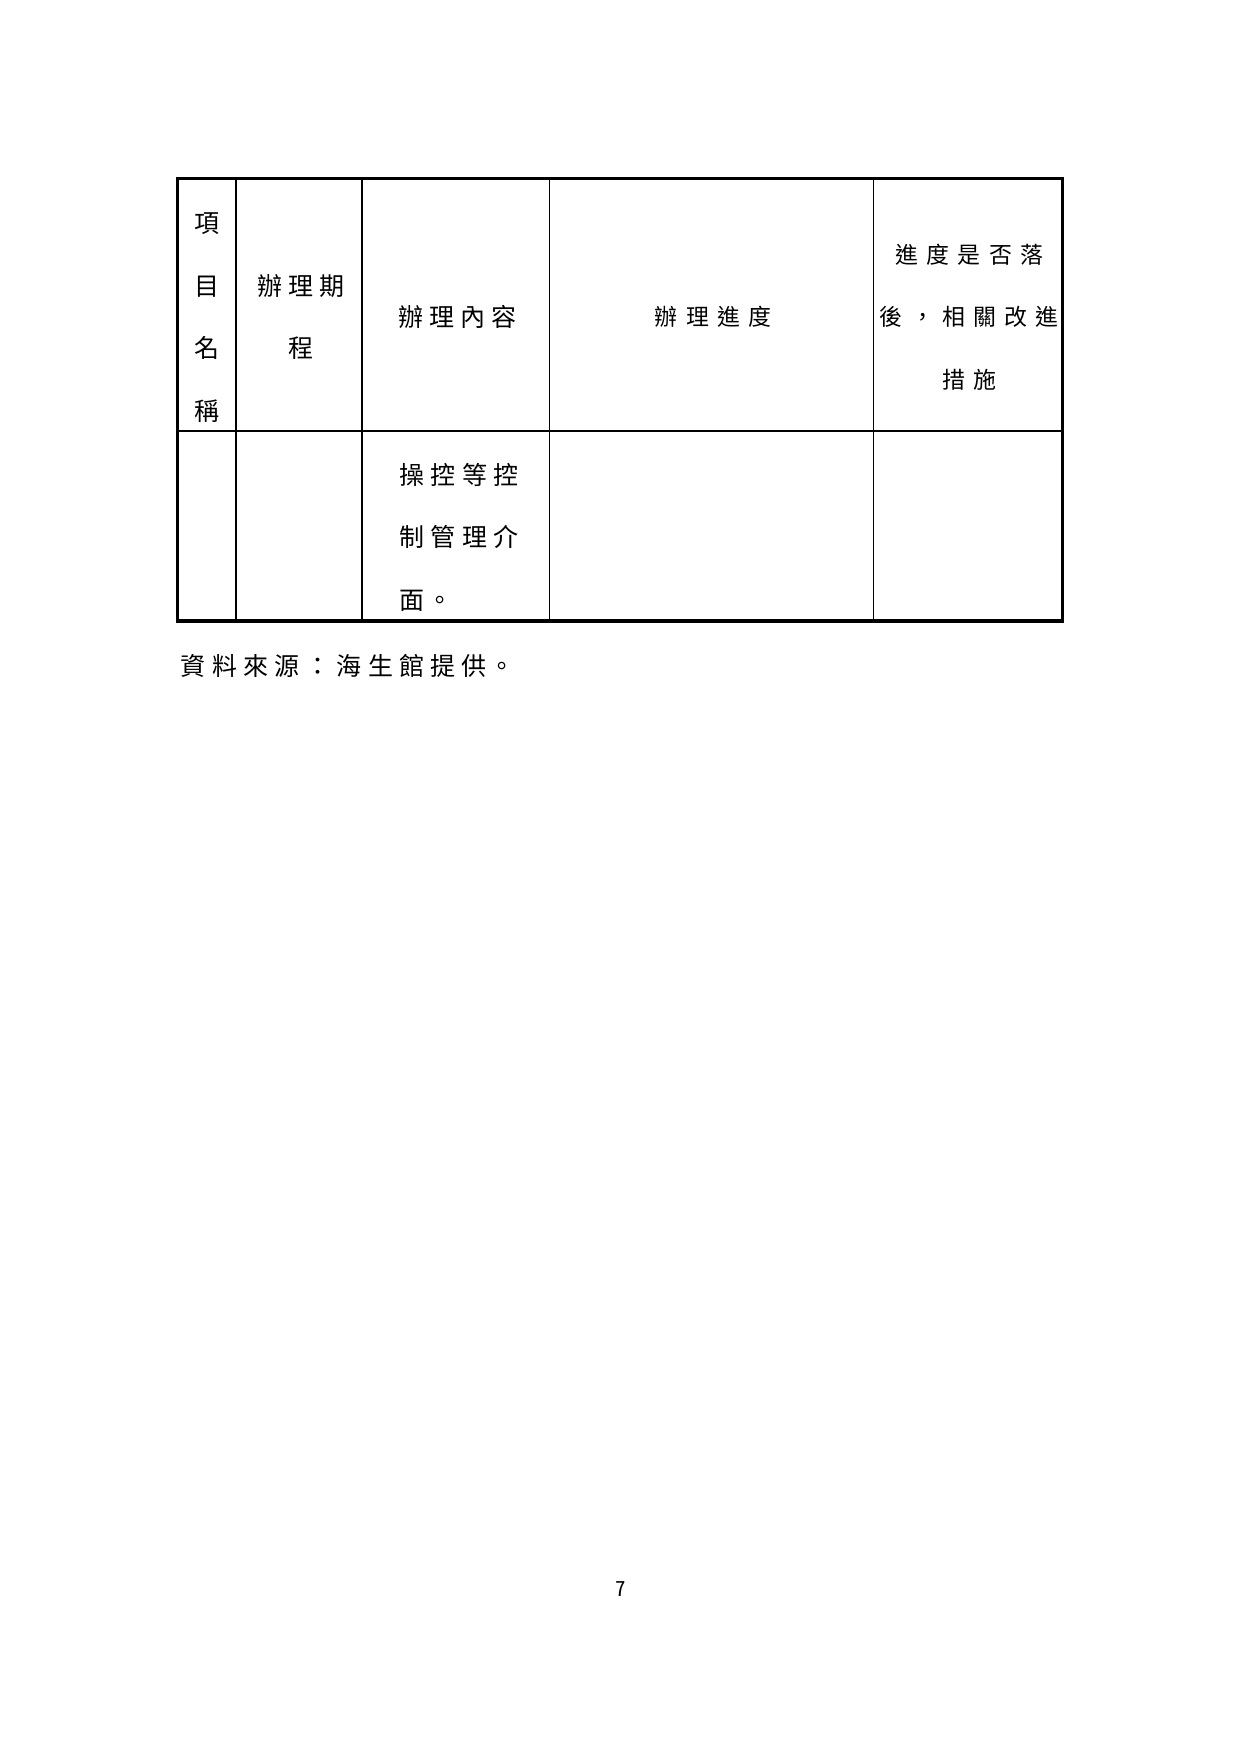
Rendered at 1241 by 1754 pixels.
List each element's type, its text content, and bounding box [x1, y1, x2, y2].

table_header 辦理內容 [363, 180, 549, 430]
table_cell [550, 432, 873, 619]
table_cell [179, 432, 235, 619]
table_header 進度是否落後，相關改進措施 [874, 180, 1061, 430]
table_cell 操控等控制管理介面。 [363, 432, 549, 619]
table_cell [874, 432, 1061, 619]
table_header 項目名稱 [179, 180, 235, 430]
table_header 辦理期程 [237, 180, 361, 430]
table_header 辦理進度 [550, 180, 873, 430]
text 資料來源：海生館提供。 [177, 623, 1063, 685]
table_cell [237, 432, 361, 619]
